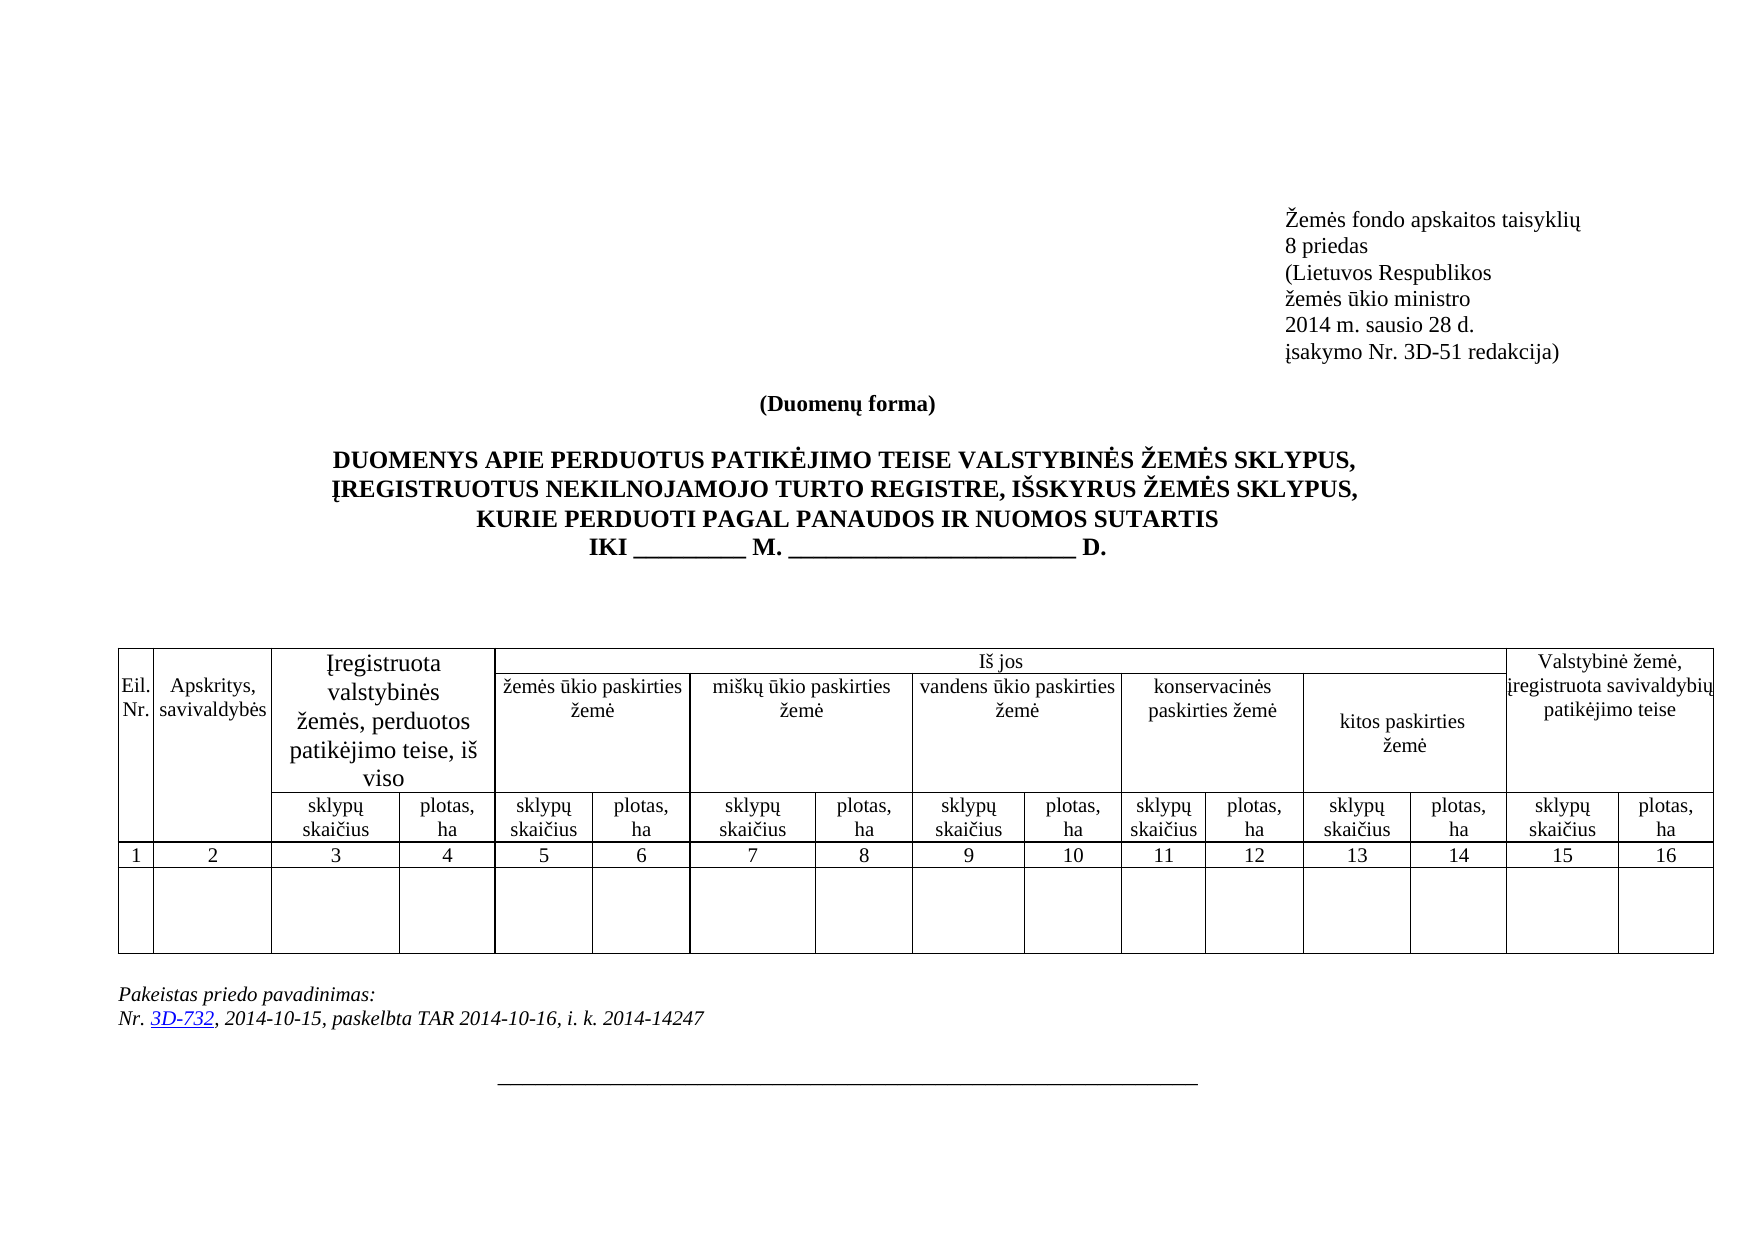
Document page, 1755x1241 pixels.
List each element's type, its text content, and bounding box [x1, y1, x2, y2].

text ________________________________________________________ [118, 1059, 1577, 1088]
table_cell 12 [1206, 843, 1303, 867]
text Nr. 3D-732, 2014-10-15, paskelbta TAR 2014-10-16, i. k. 2014-14247 [118, 1006, 1577, 1030]
table_cell [691, 868, 815, 952]
text DUOMENYS APIE perduotus patikėjimo teise valstybinės žemės sklypus, [118, 446, 1577, 474]
table_cell sklypų skaičius [1304, 793, 1410, 841]
text žemės ūkio ministro [118, 285, 1577, 311]
table_cell miškų ūkio paskirties žemė [691, 674, 912, 792]
table_header Iš jos [496, 649, 1506, 673]
table_cell 9 [913, 843, 1024, 867]
table_cell sklypų skaičius [691, 793, 815, 841]
table_cell 7 [691, 843, 815, 867]
table_cell žemės ūkio paskirties žemė [496, 674, 689, 792]
table_cell 5 [496, 843, 592, 867]
text (Lietuvos Respublikos [118, 259, 1577, 285]
table_cell sklypų skaičius [272, 793, 399, 841]
table_cell [1507, 868, 1618, 952]
table_header Apskritys, savivaldybės [154, 649, 271, 792]
text įsakymo Nr. 3D-51 redakcija) [118, 338, 1577, 364]
table_cell 1 [119, 843, 153, 867]
table_cell plotas, ha [1206, 793, 1303, 841]
table_cell 4 [400, 843, 494, 867]
text (Duomenų forma) [118, 390, 1577, 417]
table_cell [154, 792, 271, 841]
table_cell [119, 792, 153, 841]
text IKI _________ M. _______________________ D. [118, 532, 1577, 561]
text įregistruotus NEKILNOJAMOJO TURTO REGISTRE, IŠSKYRUS ŽEMĖS SKLYPUS, [118, 474, 1577, 504]
table_cell 6 [593, 843, 689, 867]
table_cell sklypų skaičius [1507, 793, 1618, 841]
table_cell 13 [1304, 843, 1410, 867]
text Pakeistas priedo pavadinimas: [118, 982, 1577, 1006]
table_cell plotas, ha [1025, 793, 1121, 841]
table_cell plotas, ha [816, 793, 912, 841]
table_cell [1411, 868, 1506, 952]
table_cell [816, 868, 912, 952]
table_cell [119, 868, 153, 952]
text 2014 m. sausio 28 d. [118, 311, 1577, 338]
table_cell 10 [1025, 843, 1121, 867]
table_header Eil. Nr. [119, 649, 153, 792]
table_cell plotas, ha [400, 793, 494, 841]
table_cell [496, 868, 592, 952]
table_header Valstybinė žemė, įregistruota savivaldybių patikėjimo teise [1507, 649, 1713, 792]
table_cell [1025, 868, 1121, 952]
table_cell [913, 868, 1024, 952]
table_cell plotas, ha [1411, 793, 1506, 841]
table_cell [272, 868, 399, 952]
table_cell 15 [1507, 843, 1618, 867]
text Žemės fondo apskaitos taisyklių [1198, 206, 1610, 232]
table_cell konservacinės paskirties žemė [1122, 674, 1303, 792]
table_cell [593, 868, 689, 952]
table_cell [1122, 868, 1205, 952]
text KURIE PERDUOTI PAGAL PANAUDOS IR NUOMOS SUTARTIS [118, 504, 1577, 532]
table_cell sklypų skaičius [496, 793, 592, 841]
table_cell 8 [816, 843, 912, 867]
table_cell 14 [1411, 843, 1506, 867]
table_cell sklypų skaičius [913, 793, 1024, 841]
table_cell [400, 868, 494, 952]
table_cell [1206, 868, 1303, 952]
table_cell kitos paskirties žemė [1304, 674, 1506, 792]
table_header Įregistruota valstybinės žemės, perduotos patikėjimo teise, iš viso [272, 649, 494, 792]
table_cell vandens ūkio paskirties žemė [913, 674, 1121, 792]
table_cell plotas, ha [1619, 793, 1713, 841]
table_cell 11 [1122, 843, 1205, 867]
table_cell 2 [154, 843, 271, 867]
table_cell [1619, 868, 1713, 952]
table_cell [1304, 868, 1410, 952]
table_cell [154, 868, 271, 952]
table_cell 16 [1619, 843, 1713, 867]
table_cell plotas, ha [593, 793, 689, 841]
table_cell sklypų skaičius [1122, 793, 1205, 841]
text 8 priedas [1018, 232, 1577, 259]
table_cell 3 [272, 843, 399, 867]
